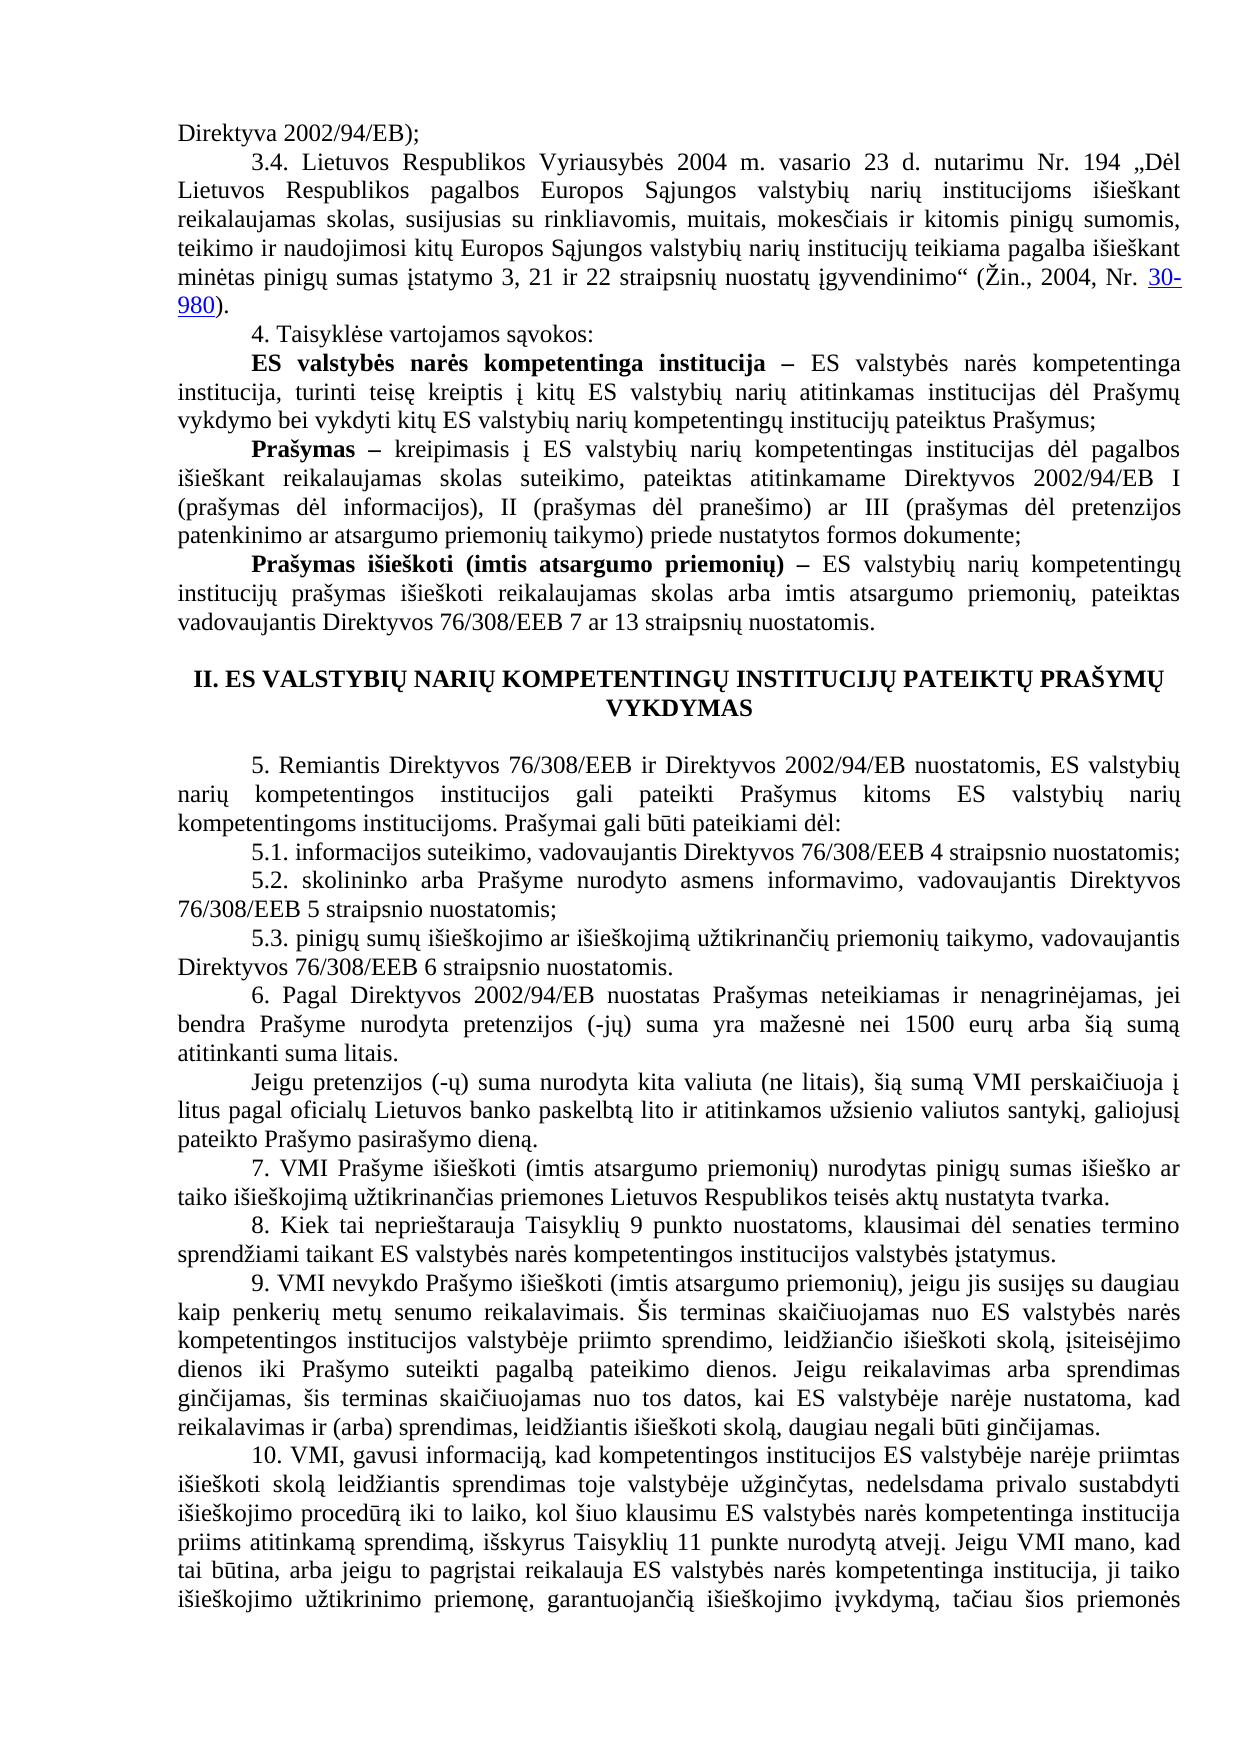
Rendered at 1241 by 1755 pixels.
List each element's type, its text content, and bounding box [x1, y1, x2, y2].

text 10. VMI, gavusi informaciją, kad kompetentingos institucijos ES valstybėje narėje priimtas išieškoti skolą leidžiantis sprendimas toje valstybėje užginčytas, nedelsdama privalo sustabdyti išieškojimo procedūrą iki to laiko, kol šiuo klausimu ES valstybės narės kompetentinga institucija priims atitinkamą sprendimą, išskyrus Taisyklių 11 punkte nurodytą atvejį. Jeigu VMI mano, kad tai būtina, arba jeigu to pagrįstai reikalauja ES valstybės narės kompetentinga institucija, ji taiko išieškojimo užtikrinimo priemonę, garantuojančią išieškojimo įvykdymą, tačiau šios priemonės [177, 1441, 1181, 1613]
text 5.3. pinigų sumų išieškojimo ar išieškojimą užtikrinančių priemonių taikymo, vadovaujantis Direktyvos 76/308/EEB 6 straipsnio nuostatomis. [177, 923, 1181, 981]
text Jeigu pretenzijos (-ų) suma nurodyta kita valiuta (ne litais), šią sumą VMI perskaičiuoja į litus pagal oficialų Lietuvos banko paskelbtą lito ir atitinkamos užsienio valiutos santykį, galiojusį pateikto Prašymo pasirašymo dieną. [177, 1067, 1181, 1153]
text 3.4. Lietuvos Respublikos Vyriausybės 2004 m. vasario 23 d. nutarimu Nr. 194 „Dėl Lietuvos Respublikos pagalbos Europos Sąjungos valstybių narių institucijoms išieškant reikalaujamas skolas, susijusias su rinkliavomis, muitais, mokesčiais ir kitomis pinigų sumomis, teikimo ir naudojimosi kitų Europos Sąjungos valstybių narių institucijų teikiama pagalba išieškant minėtas pinigų sumas įstatymo 3, 21 ir 22 straipsnių nuostatų įgyvendinimo“ (Žin., 2004, Nr. 30-980). [177, 147, 1181, 319]
text 5.2. skolininko arba Prašyme nurodyto asmens informavimo, vadovaujantis Direktyvos 76/308/EEB 5 straipsnio nuostatomis; [177, 866, 1181, 923]
text Direktyva 2002/94/EB); [177, 118, 1181, 147]
text 7. VMI Prašyme išieškoti (imtis atsargumo priemonių) nurodytas pinigų sumas išieško ar taiko išieškojimą užtikrinančias priemones Lietuvos Respublikos teisės aktų nustatyta tvarka. [177, 1153, 1181, 1211]
text 9. VMI nevykdo Prašymo išieškoti (imtis atsargumo priemonių), jeigu jis susijęs su daugiau kaip penkerių metų senumo reikalavimais. Šis terminas skaičiuojamas nuo ES valstybės narės kompetentingos institucijos valstybėje priimto sprendimo, leidžiančio išieškoti skolą, įsiteisėjimo dienos iki Prašymo suteikti pagalbą pateikimo dienos. Jeigu reikalavimas arba sprendimas ginčijamas, šis terminas skaičiuojamas nuo tos datos, kai ES valstybėje narėje nustatoma, kad reikalavimas ir (arba) sprendimas, leidžiantis išieškoti skolą, daugiau negali būti ginčijamas. [177, 1268, 1181, 1441]
text Prašymas išieškoti (imtis atsargumo priemonių) – ES valstybių narių kompetentingų institucijų prašymas išieškoti reikalaujamas skolas arba imtis atsargumo priemonių, pateiktas vadovaujantis Direktyvos 76/308/EEB 7 ar 13 straipsnių nuostatomis. [177, 549, 1181, 636]
text Prašymas – kreipimasis į ES valstybių narių kompetentingas institucijas dėl pagalbos išieškant reikalaujamas skolas suteikimo, pateiktas atitinkamame Direktyvos 2002/94/EB I (prašymas dėl informacijos), II (prašymas dėl pranešimo) ar III (prašymas dėl pretenzijos patenkinimo ar atsargumo priemonių taikymo) priede nustatytos formos dokumente; [177, 434, 1181, 549]
text 8. Kiek tai neprieštarauja Taisyklių 9 punkto nuostatoms, klausimai dėl senaties termino sprendžiami taikant ES valstybės narės kompetentingos institucijos valstybės įstatymus. [177, 1211, 1181, 1268]
text II. ES VALSTYBIŲ NARIŲ KOMPETENTINGŲ INSTITUCIJŲ PATEIKTŲ PRAŠYMŲ VYKDYMAS [177, 664, 1181, 722]
text 4. Taisyklėse vartojamos sąvokos: [177, 319, 1181, 348]
text 6. Pagal Direktyvos 2002/94/EB nuostatas Prašymas neteikiamas ir nenagrinėjamas, jei bendra Prašyme nurodyta pretenzijos (-jų) suma yra mažesnė nei 1500 eurų arba šią sumą atitinkanti suma litais. [177, 981, 1181, 1067]
text 5. Remiantis Direktyvos 76/308/EEB ir Direktyvos 2002/94/EB nuostatomis, ES valstybių narių kompetentingos institucijos gali pateikti Prašymus kitoms ES valstybių narių kompetentingoms institucijoms. Prašymai gali būti pateikiami dėl: [177, 751, 1181, 837]
text ES valstybės narės kompetentinga institucija – ES valstybės narės kompetentinga institucija, turinti teisę kreiptis į kitų ES valstybių narių atitinkamas institucijas dėl Prašymų vykdymo bei vykdyti kitų ES valstybių narių kompetentingų institucijų pateiktus Prašymus; [177, 348, 1181, 434]
text 5.1. informacijos suteikimo, vadovaujantis Direktyvos 76/308/EEB 4 straipsnio nuostatomis; [177, 837, 1181, 866]
